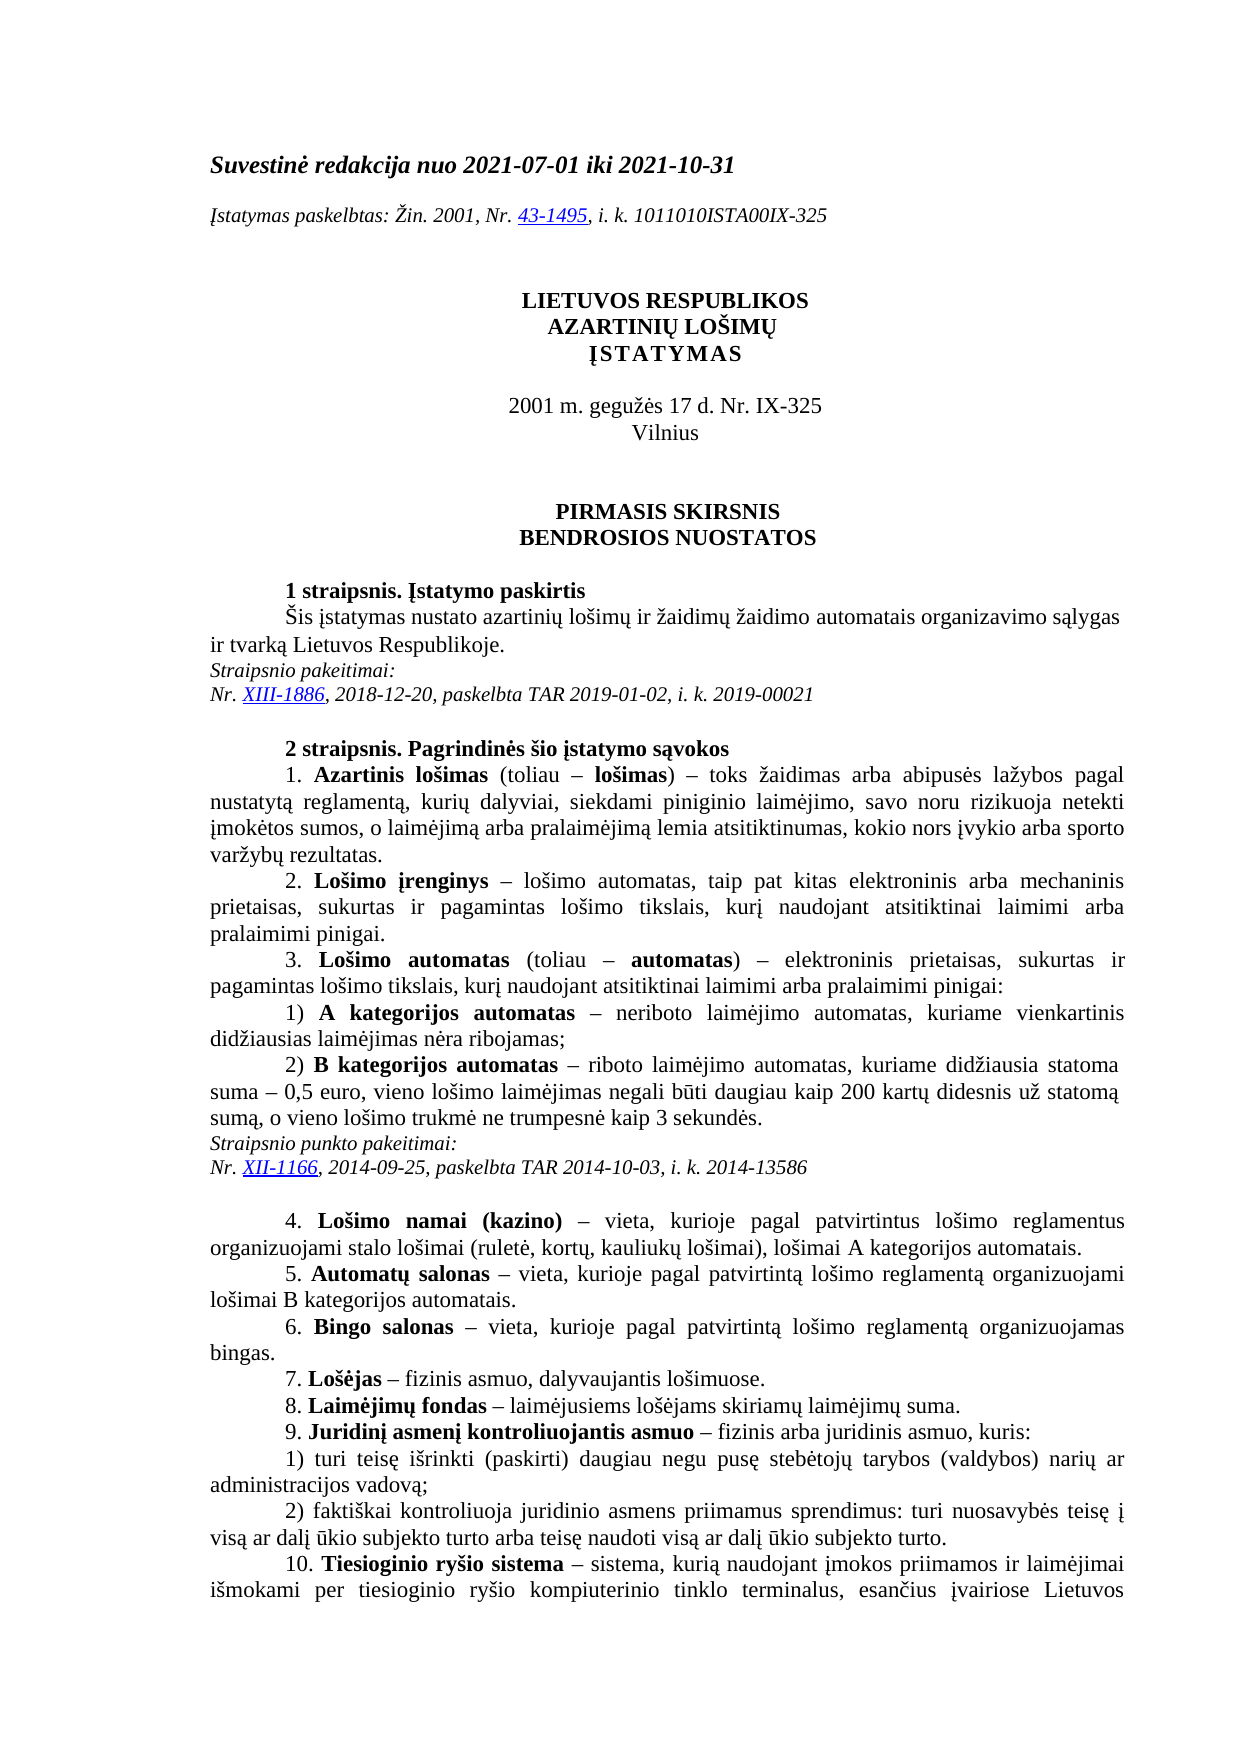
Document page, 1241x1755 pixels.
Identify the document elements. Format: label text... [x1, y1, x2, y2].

text 2 straipsnis. Pagrindinės šio įstatymo sąvokos [210, 735, 1126, 762]
text 6. Bingo salonas – vieta, kurioje pagal patvirtintą lošimo reglamentą organizuojamas bingas. [210, 1313, 1126, 1366]
text 4. Lošimo namai (kazino) – vieta, kurioje pagal patvirtintus lošimo reglamentus organizuojami stalo lošimai (ruletė, kortų, kauliukų lošimai), lošimai A kategorijos automatais. [210, 1207, 1126, 1260]
text Įstatymas paskelbtas: Žin. 2001, Nr. 43-1495, i. k. 1011010ISTA00IX-325 [210, 203, 1120, 227]
text 2. Lošimo įrenginys – lošimo automatas, taip pat kitas elektroninis arba mechaninis prietaisas, sukurtas ir pagamintas lošimo tikslais, kurį naudojant atsitiktinai laimimi arba pralaimimi pinigai. [210, 867, 1126, 946]
text ĮSTATYMAS [210, 340, 1120, 366]
text Suvestinė redakcija nuo 2021-07-01 iki 2021-10-31 [210, 150, 1120, 179]
text 1. Azartinis lošimas (toliau – lošimas) – toks žaidimas arba abipusės lažybos pagal nustatytą reglamentą, kurių dalyviai, siekdami piniginio laimėjimo, savo noru rizikuoja netekti įmokėtos sumos, o laimėjimą arba pralaimėjimą lemia atsitiktinumas, kokio nors įvykio arba sporto varžybų rezultatas. [210, 762, 1126, 867]
text Šis įstatymas nustato azartinių lošimų ir žaidimų žaidimo automatais organizavimo sąlygas ir tvarką Lietuvos Respublikoje. [210, 603, 1120, 658]
text LIETUVOS RESPUBLIKOS [210, 287, 1120, 313]
text Nr. XII-1166, 2014-09-25, paskelbta TAR 2014-10-03, i. k. 2014-13586 [210, 1154, 1120, 1179]
text Straipsnio punkto pakeitimai: [210, 1131, 1120, 1154]
text 8. Laimėjimų fondas – laimėjusiems lošėjams skiriamų laimėjimų suma. [210, 1392, 1126, 1418]
text 2) B kategorijos automatas – riboto laimėjimo automatas, kuriame didžiausia statoma suma – 0,5 euro, vieno lošimo laimėjimas negali būti daugiau kaip 200 kartų didesnis už statomą sumą, o vieno lošimo trukmė ne trumpesnė kaip 3 sekundės. [210, 1051, 1120, 1131]
text 5. Automatų salonas – vieta, kurioje pagal patvirtintą lošimo reglamentą organizuojami lošimai B kategorijos automatais. [210, 1260, 1126, 1313]
text BENDROSIOS NUOSTATOS [210, 524, 1126, 551]
text 1) A kategorijos automatas – neriboto laimėjimo automatas, kuriame vienkartinis didžiausias laimėjimas nėra ribojamas; [210, 999, 1126, 1051]
text 2) faktiškai kontroliuoja juridinio asmens priimamus sprendimus: turi nuosavybės teisę į visą ar dalį ūkio subjekto turto arba teisę naudoti visą ar dalį ūkio subjekto turto. [210, 1497, 1126, 1550]
text PIRMASIS SKIRSNIS [210, 498, 1126, 524]
text Straipsnio pakeitimai: [210, 658, 1120, 682]
text 2001 m. gegužės 17 d. Nr. IX-325 Vilnius [210, 392, 1120, 445]
text 10. Tiesioginio ryšio sistema – sistema, kurią naudojant įmokos priimamos ir laimėjimai išmokami per tiesioginio ryšio kompiuterinio tinklo terminalus, esančius įvairiose Lietuvos [210, 1550, 1126, 1603]
text 3. Lošimo automatas (toliau – automatas) – elektroninis prietaisas, sukurtas ir pagamintas lošimo tikslais, kurį naudojant atsitiktinai laimimi arba pralaimimi pinigai: [210, 946, 1126, 999]
text 1) turi teisę išrinkti (paskirti) daugiau negu pusę stebėtojų tarybos (valdybos) narių ar administracijos vadovą; [210, 1444, 1126, 1497]
text AZARTINIŲ LOŠIMŲ [210, 313, 1120, 340]
text 1 straipsnis. Įstatymo paskirtis [210, 577, 1120, 603]
text 9. Juridinį asmenį kontroliuojantis asmuo – fizinis arba juridinis asmuo, kuris: [210, 1418, 1126, 1444]
text 7. Lošėjas – fizinis asmuo, dalyvaujantis lošimuose. [210, 1366, 1126, 1392]
text Nr. XIII-1886, 2018-12-20, paskelbta TAR 2019-01-02, i. k. 2019-00021 [210, 682, 1120, 706]
